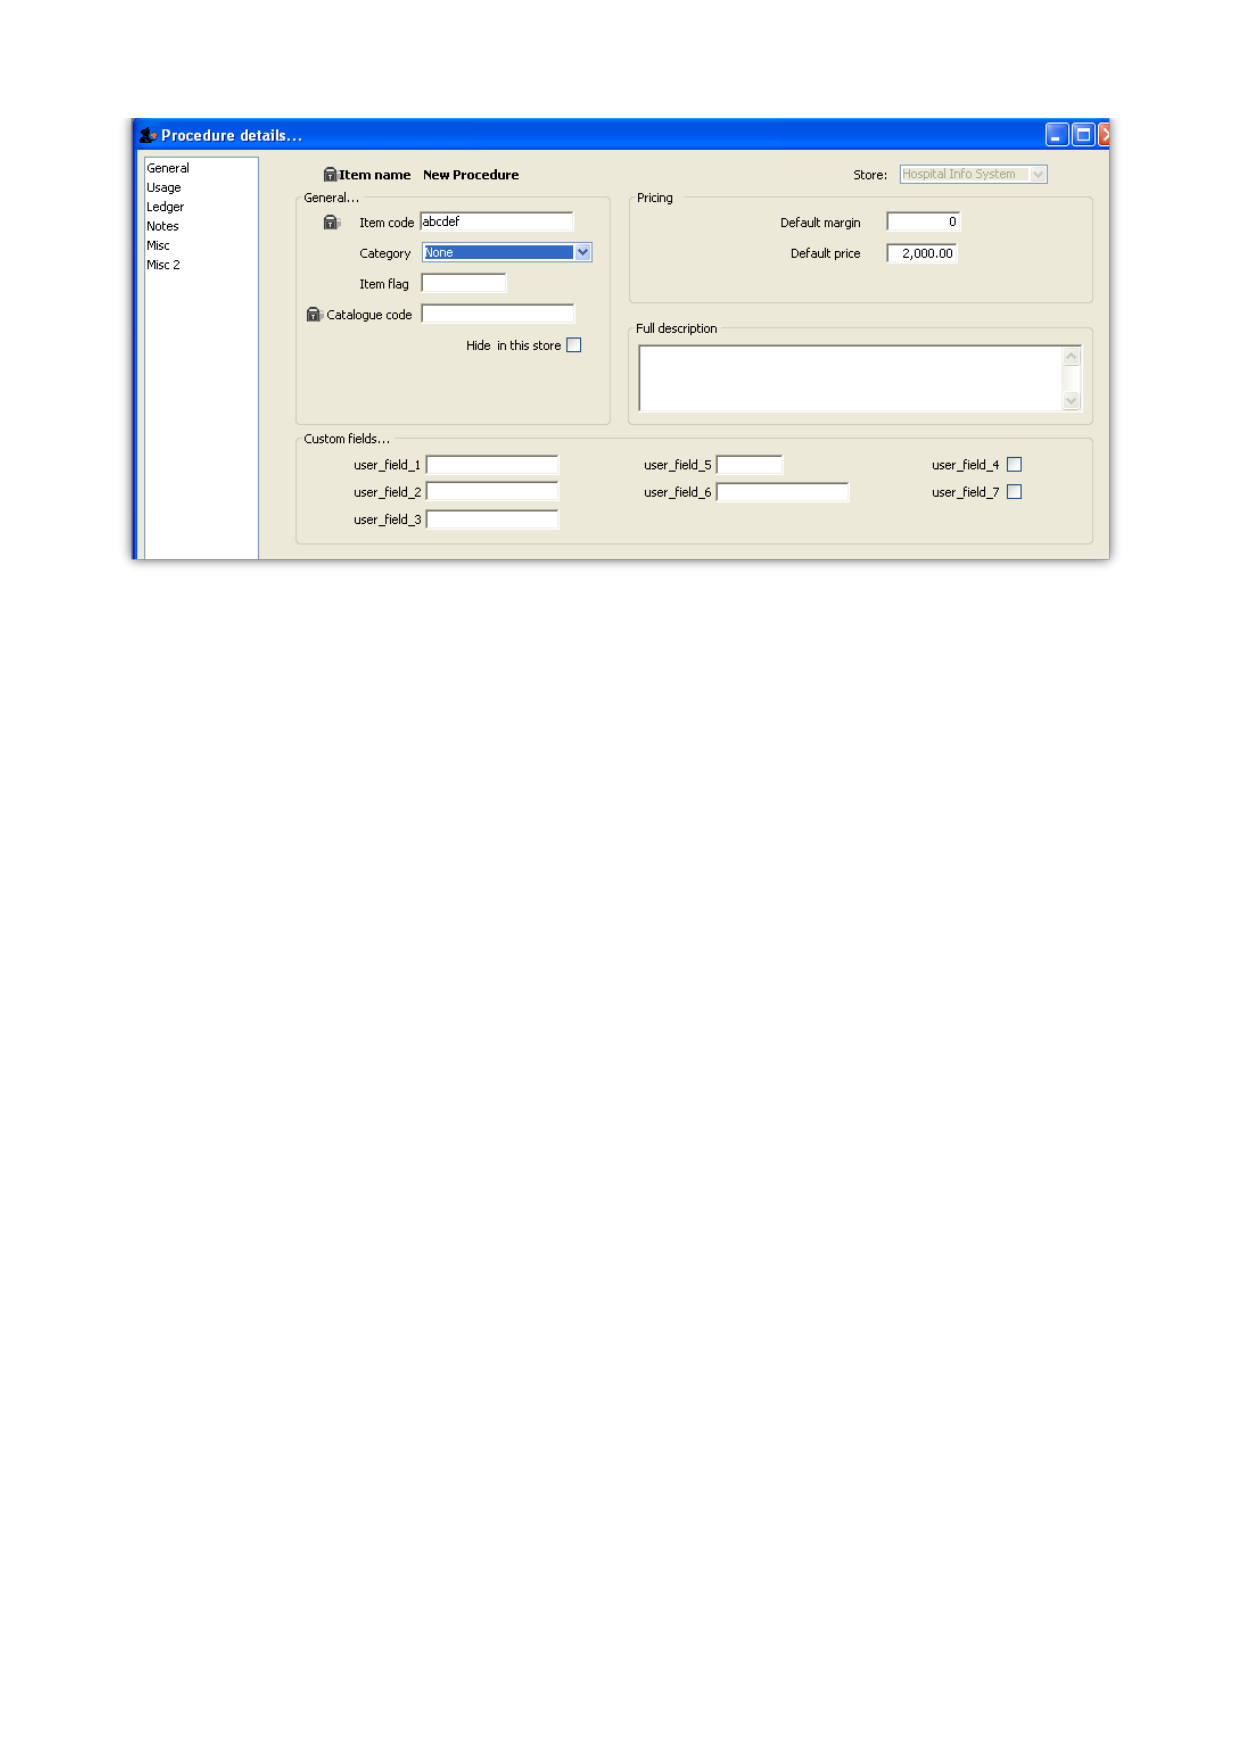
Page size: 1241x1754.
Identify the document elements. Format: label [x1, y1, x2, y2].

picture [118, 118, 1123, 573]
